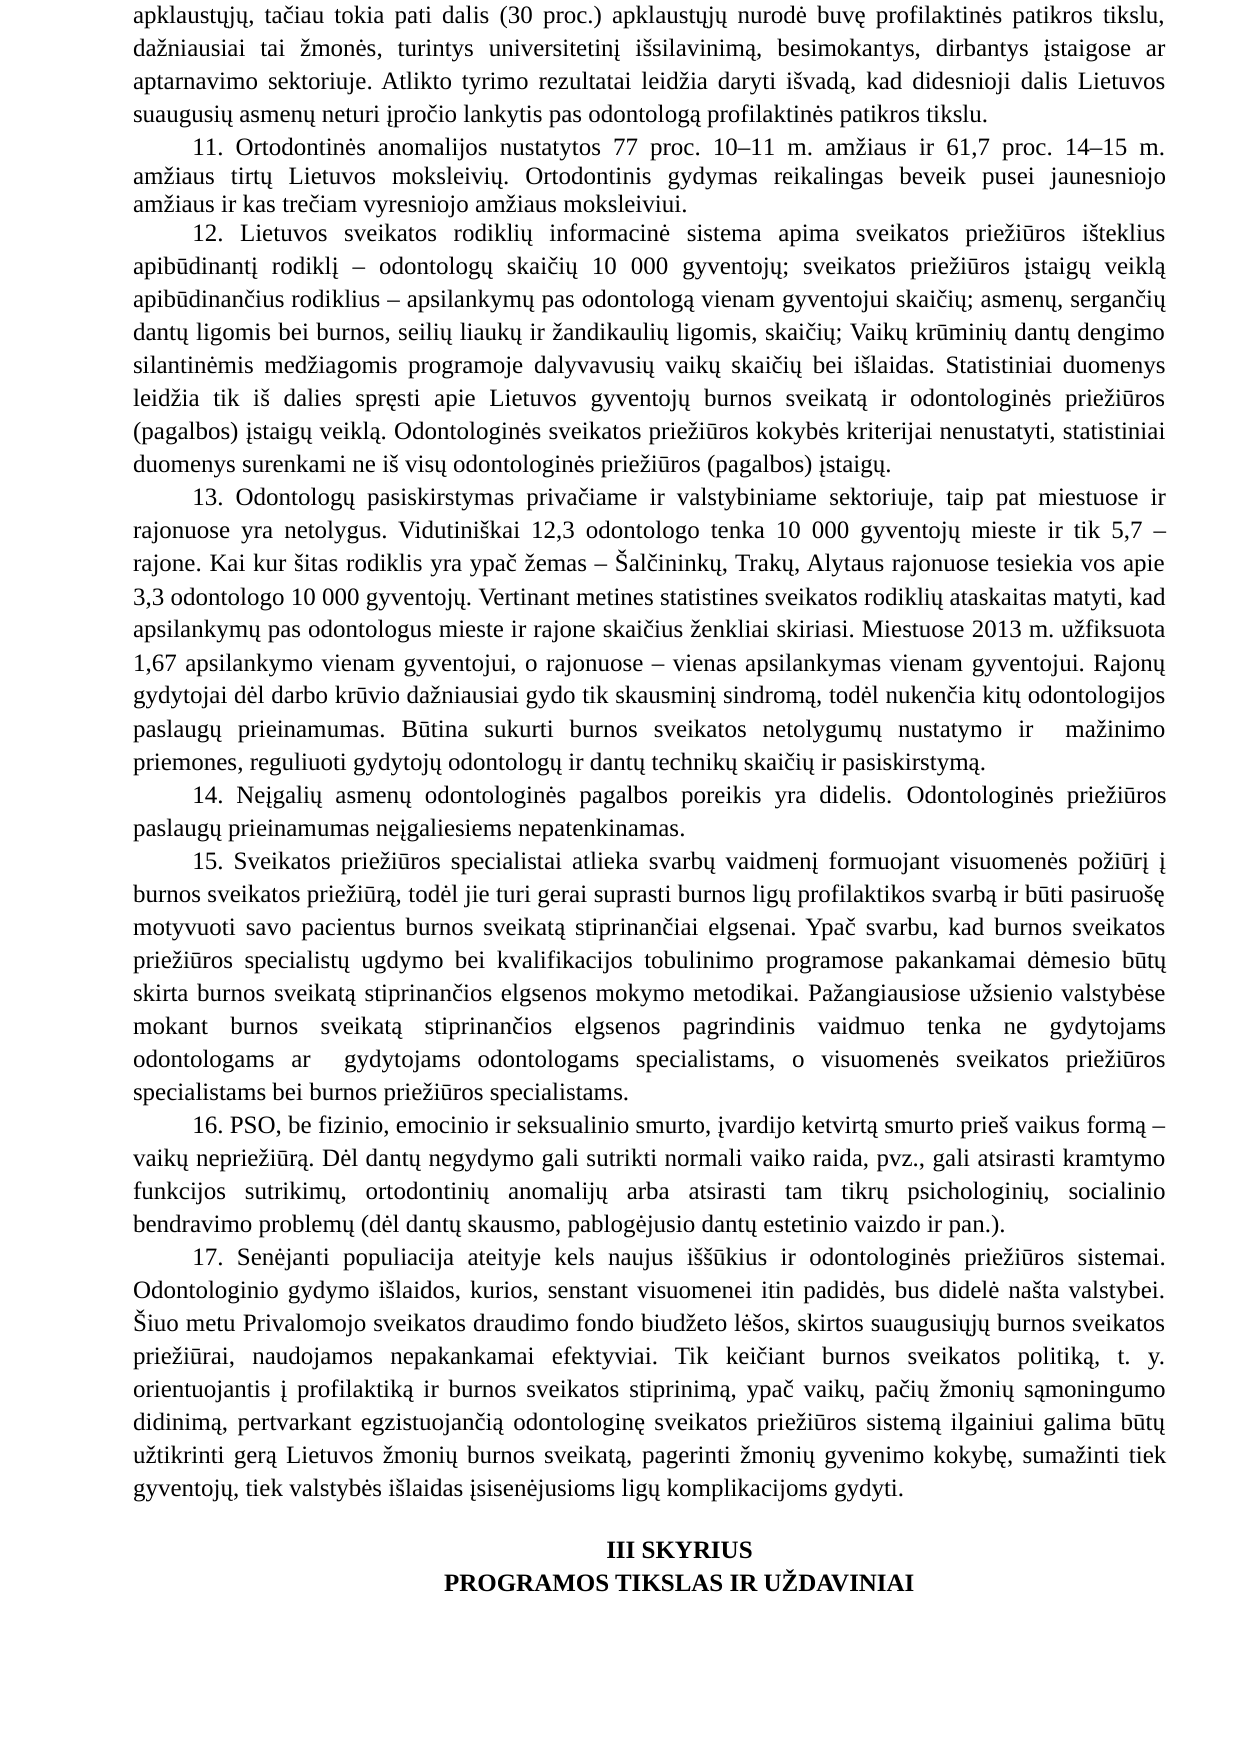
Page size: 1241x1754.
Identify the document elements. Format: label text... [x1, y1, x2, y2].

text 11. Ortodontinės anomalijos nustatytos 77 proc. 10–11 m. amžiaus ir 61,7 proc. 14–15 m. amžiaus tirtų Lietuvos moksleivių. Ortodontinis gydymas reikalingas beveik pusei jaunesniojo amžiaus ir kas trečiam vyresniojo amžiaus moksleiviui. [133, 132, 1167, 218]
text programos tikslaS ir uždaviniai [133, 1568, 1167, 1597]
text III SKYRIUS [133, 1535, 1167, 1564]
text 12. Lietuvos sveikatos rodiklių informacinė sistema apima sveikatos priežiūros išteklius apibūdinantį rodiklį – odontologų skaičių 10 000 gyventojų; sveikatos priežiūros įstaigų veiklą apibūdinančius rodiklius – apsilankymų pas odontologą vienam gyventojui skaičių; asmenų, sergančių dantų ligomis bei burnos, seilių liaukų ir žandikaulių ligomis, skaičių; Vaikų krūminių dantų dengimo silantinėmis medžiagomis programoje dalyvavusių vaikų skaičių bei išlaidas. Statistiniai duomenys leidžia tik iš dalies spręsti apie Lietuvos gyventojų burnos sveikatą ir odontologinės priežiūros (pagalbos) įstaigų veiklą. Odontologinės sveikatos priežiūros kokybės kriterijai nenustatyti, statistiniai duomenys surenkami ne iš visų odontologinės priežiūros (pagalbos) įstaigų. [133, 218, 1167, 478]
text apklaustųjų, tačiau tokia pati dalis (30 proc.) apklaustųjų nurodė buvę profilaktinės patikros tikslu, dažniausiai tai žmonės, turintys universitetinį išsilavinimą, besimokantys, dirbantys įstaigose ar aptarnavimo sektoriuje. Atlikto tyrimo rezultatai leidžia daryti išvadą, kad didesnioji dalis Lietuvos suaugusių asmenų neturi įpročio lankytis pas odontologą profilaktinės patikros tikslu. [133, 0, 1167, 128]
text 13. Odontologų pasiskirstymas privačiame ir valstybiniame sektoriuje, taip pat miestuose ir rajonuose yra netolygus. Vidutiniškai 12,3 odontologo tenka 10 000 gyventojų mieste ir tik 5,7 – rajone. Kai kur šitas rodiklis yra ypač žemas – Šalčininkų, Trakų, Alytaus rajonuose tesiekia vos apie 3,3 odontologo 10 000 gyventojų. Vertinant metines statistines sveikatos rodiklių ataskaitas matyti, kad apsilankymų pas odontologus mieste ir rajone skaičius ženkliai skiriasi. Miestuose 2013 m. užfiksuota 1,67 apsilankymo vienam gyventojui, o rajonuose – vienas apsilankymas vienam gyventojui. Rajonų gydytojai dėl darbo krūvio dažniausiai gydo tik skausminį sindromą, todėl nukenčia kitų odontologijos paslaugų prieinamumas. Būtina sukurti burnos sveikatos netolygumų nustatymo ir mažinimo priemones, reguliuoti gydytojų odontologų ir dantų technikų skaičių ir pasiskirstymą. [133, 482, 1167, 775]
text 14. Neįgalių asmenų odontologinės pagalbos poreikis yra didelis. Odontologinės priežiūros paslaugų prieinamumas neįgaliesiems nepatenkinamas. [133, 780, 1167, 841]
text 16. PSO, be fizinio, emocinio ir seksualinio smurto, įvardijo ketvirtą smurto prieš vaikus formą – vaikų nepriežiūrą. Dėl dantų negydymo gali sutrikti normali vaiko raida, pvz., gali atsirasti kramtymo funkcijos sutrikimų, ortodontinių anomalijų arba atsirasti tam tikrų psichologinių, socialinio bendravimo problemų (dėl dantų skausmo, pablogėjusio dantų estetinio vaizdo ir pan.). [133, 1110, 1167, 1238]
text 17. Senėjanti populiacija ateityje kels naujus iššūkius ir odontologinės priežiūros sistemai. Odontologinio gydymo išlaidos, kurios, senstant visuomenei itin padidės, bus didelė našta valstybei. Šiuo metu Privalomojo sveikatos draudimo fondo biudžeto lėšos, skirtos suaugusiųjų burnos sveikatos priežiūrai, naudojamos nepakankamai efektyviai. Tik keičiant burnos sveikatos politiką, t. y. orientuojantis į profilaktiką ir burnos sveikatos stiprinimą, ypač vaikų, pačių žmonių sąmoningumo didinimą, pertvarkant egzistuojančią odontologinę sveikatos priežiūros sistemą ilgainiui galima būtų užtikrinti gerą Lietuvos žmonių burnos sveikatą, pagerinti žmonių gyvenimo kokybę, sumažinti tiek gyventojų, tiek valstybės išlaidas įsisenėjusioms ligų komplikacijoms gydyti. [133, 1242, 1167, 1502]
text 15. Sveikatos priežiūros specialistai atlieka svarbų vaidmenį formuojant visuomenės požiūrį į burnos sveikatos priežiūrą, todėl jie turi gerai suprasti burnos ligų profilaktikos svarbą ir būti pasiruošę motyvuoti savo pacientus burnos sveikatą stiprinančiai elgsenai. Ypač svarbu, kad burnos sveikatos priežiūros specialistų ugdymo bei kvalifikacijos tobulinimo programose pakankamai dėmesio būtų skirta burnos sveikatą stiprinančios elgsenos mokymo metodikai. Pažangiausiose užsienio valstybėse mokant burnos sveikatą stiprinančios elgsenos pagrindinis vaidmuo tenka ne gydytojams odontologams ar gydytojams odontologams specialistams, o visuomenės sveikatos priežiūros specialistams bei burnos priežiūros specialistams. [133, 846, 1167, 1106]
